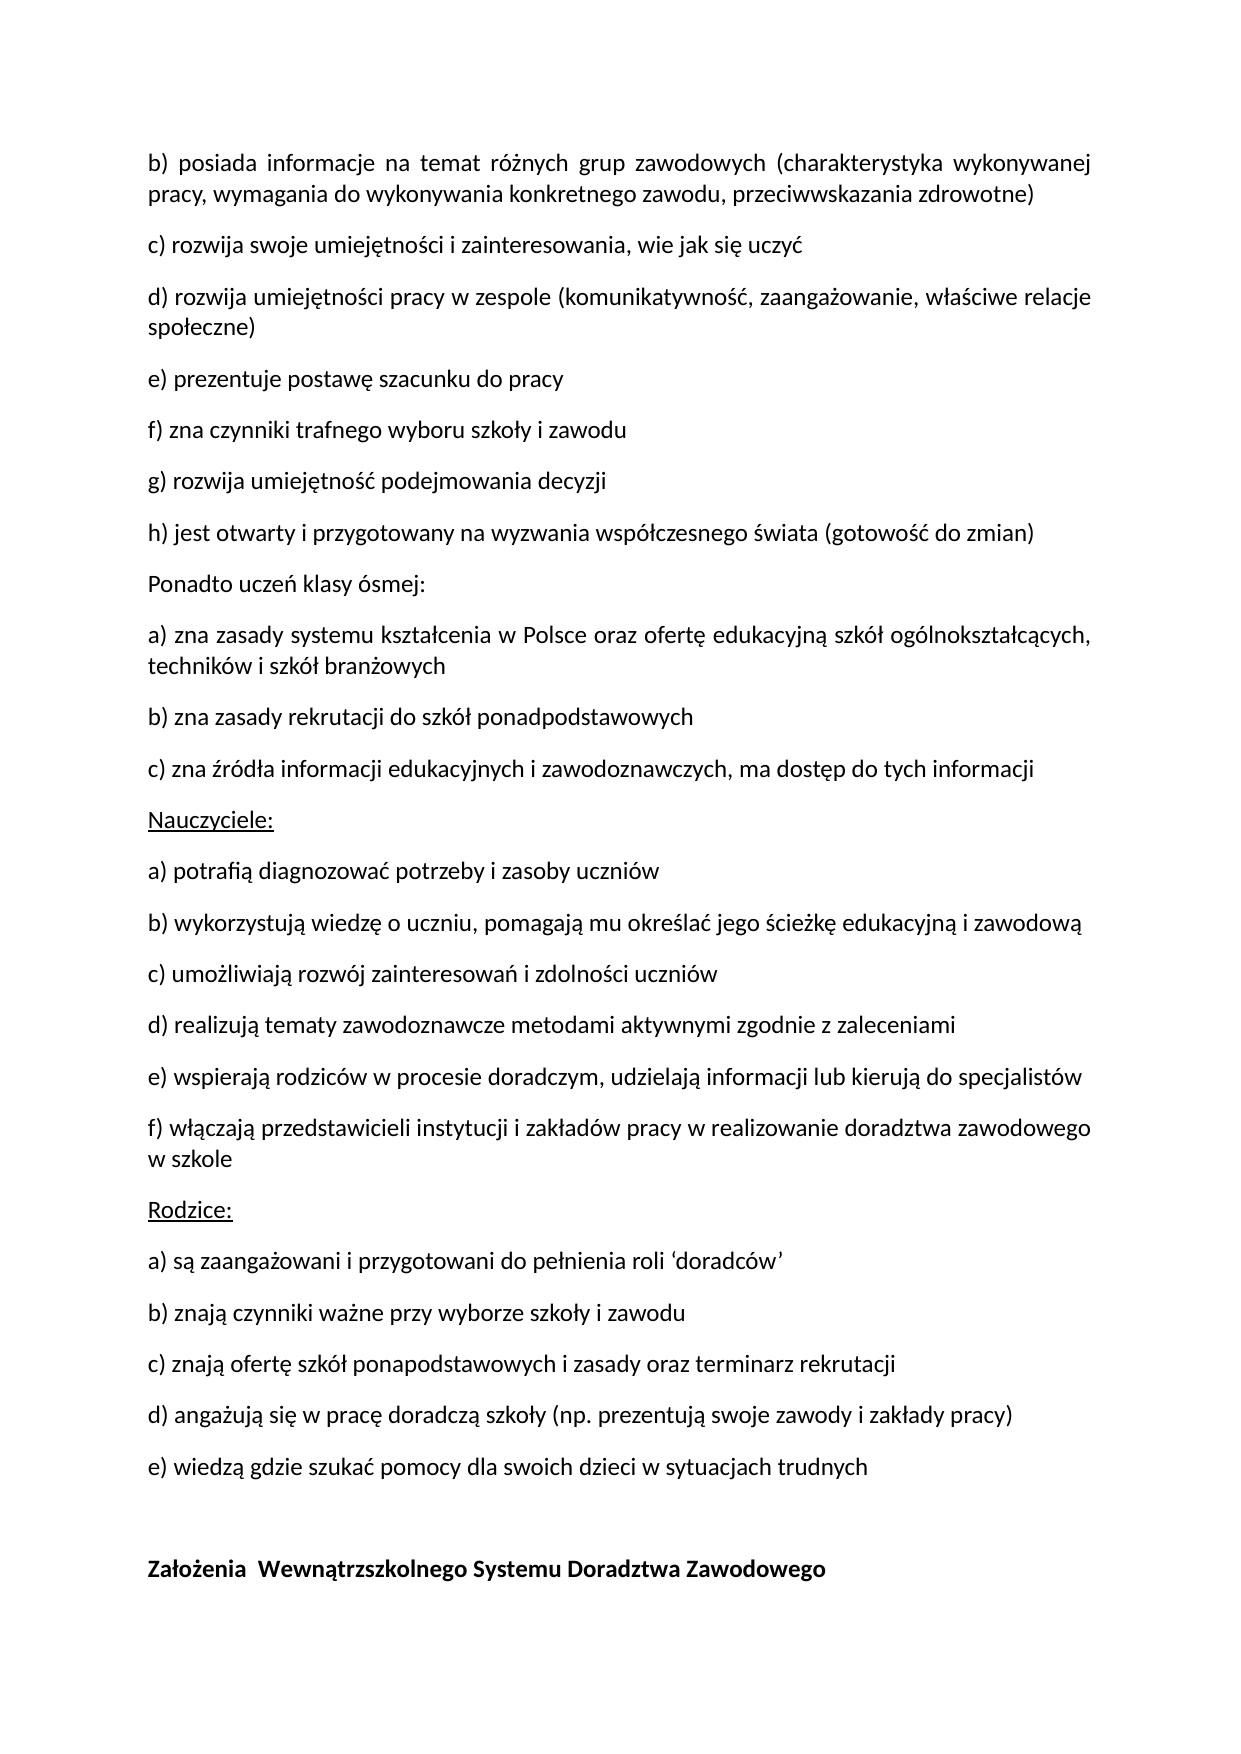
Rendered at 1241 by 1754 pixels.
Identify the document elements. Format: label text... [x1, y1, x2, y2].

text c) zna źródła informacji edukacyjnych i zawodoznawczych, ma dostęp do tych informacji [148, 753, 1093, 783]
text d) rozwija umiejętności pracy w zespole (komunikatywność, zaangażowanie, właściwe relacje społeczne) [148, 281, 1093, 342]
text e) prezentuje postawę szacunku do pracy [148, 363, 1093, 393]
text c) umożliwiają rozwój zainteresowań i zdolności uczniów [148, 958, 1093, 989]
text b) znają czynniki ważne przy wyborze szkoły i zawodu [148, 1297, 1093, 1327]
text c) znają ofertę szkół ponapodstawowych i zasady oraz terminarz rekrutacji [148, 1348, 1093, 1379]
text a) są zaangażowani i przygotowani do pełnienia roli ‘doradców’ [148, 1245, 1093, 1276]
text Ponadto uczeń klasy ósmej: [148, 568, 1093, 599]
text d) realizują tematy zawodoznawcze metodami aktywnymi zgodnie z zaleceniami [148, 1009, 1093, 1040]
text c) rozwija swoje umiejętności i zainteresowania, wie jak się uczyć [148, 229, 1093, 260]
text f) zna czynniki trafnego wyboru szkoły i zawodu [148, 414, 1093, 444]
text e) wspierają rodziców w procesie doradczym, udzielają informacji lub kierują do specjalistów [148, 1061, 1093, 1091]
text h) jest otwarty i przygotowany na wyzwania współczesnego świata (gotowość do zmian) [148, 517, 1093, 547]
text b) posiada informacje na temat różnych grup zawodowych (charakterystyka wykonywanej pracy, wymagania do wykonywania konkretnego zawodu, przeciwwskazania zdrowotne) [148, 148, 1093, 209]
text f) włączają przedstawicieli instytucji i zakładów pracy w realizowanie doradztwa zawodowego w szkole [148, 1112, 1093, 1173]
text g) rozwija umiejętność podejmowania decyzji [148, 465, 1093, 496]
text d) angażują się w pracę doradczą szkoły (np. prezentują swoje zawody i zakłady pracy) [148, 1399, 1093, 1430]
text a) potrafią diagnozować potrzeby i zasoby uczniów [148, 855, 1093, 886]
text Nauczyciele: [148, 804, 1093, 834]
text Rodzice: [148, 1194, 1093, 1224]
text e) wiedzą gdzie szukać pomocy dla swoich dzieci w sytuacjach trudnych [148, 1451, 1093, 1481]
text Założenia Wewnątrzszkolnego Systemu Doradztwa Zawodowego [148, 1553, 1093, 1584]
text b) wykorzystują wiedzę o uczniu, pomagają mu określać jego ścieżkę edukacyjną i zawodową [148, 907, 1093, 937]
text b) zna zasady rekrutacji do szkół ponadpodstawowych [148, 701, 1093, 732]
text a) zna zasady systemu kształcenia w Polsce oraz ofertę edukacyjną szkół ogólnokształcących, techników i szkół branżowych [148, 619, 1093, 681]
